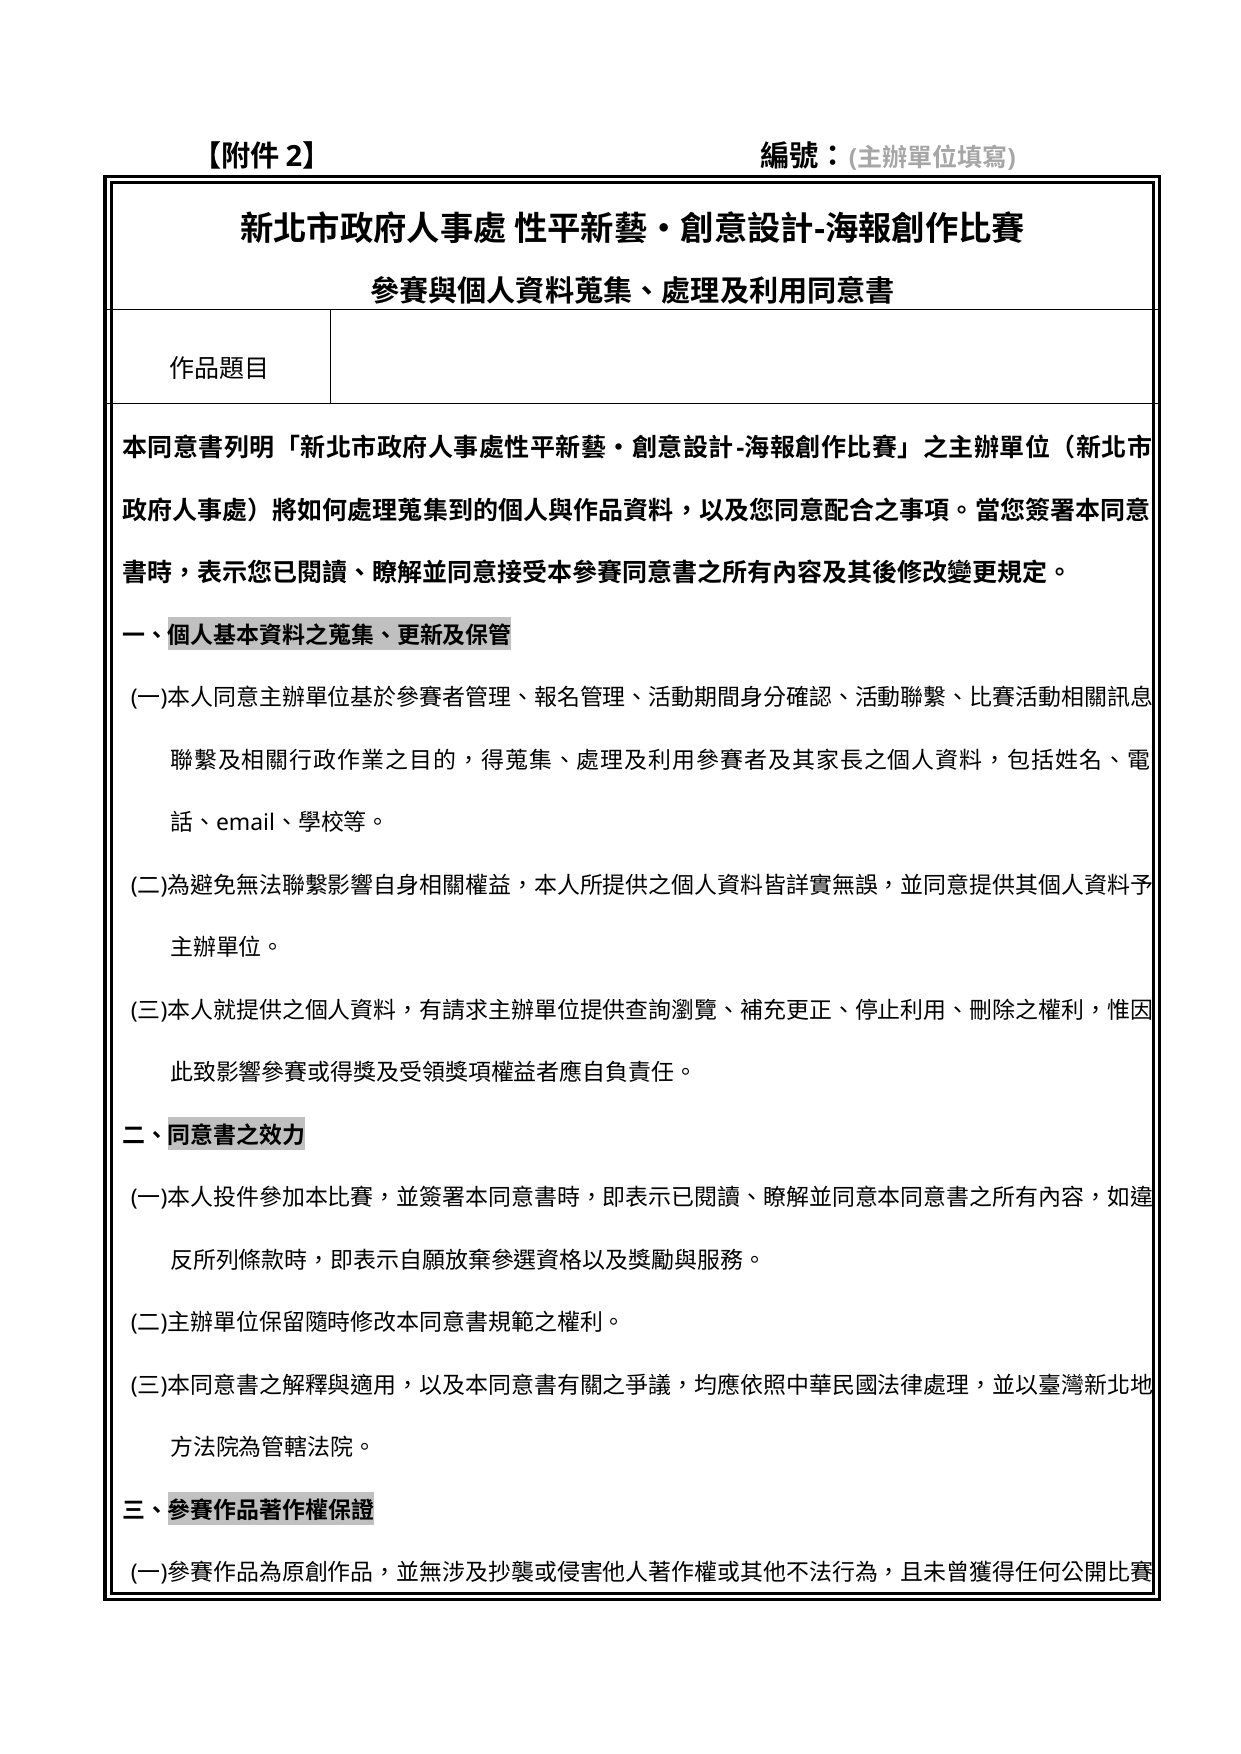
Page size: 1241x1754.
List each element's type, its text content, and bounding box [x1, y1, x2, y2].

table_cell 作品題目 [113, 310, 330, 403]
text 【附件2】 編號：(主辦單位填寫) [192, 112, 1078, 175]
table_cell [331, 310, 1152, 403]
table_cell 本同意書列明「新北市政府人事處性平新藝‧創意設計-海報創作比賽」之主辦單位（新北市政府人事處）將如何處理蒐集到的個人與作品資料，以及您同意配合之事項。當您簽署本同意書時，表示您已閱讀、瞭解並同意接受本參賽同意書之所有內容及其後修改變更規定。 一、個人基本資料之蒐集、更新及保管 (一)本人同意主辦單位基於參賽者管理、報名管理、活動期間身分確認、活動聯繫、比賽活動相關訊息聯繫及相關行政作業之目的，得蒐集、處理及利用參賽者及其家長之個人資料，包括姓名、電話、email、學校等。 (二)為避免無法聯繫影響自身相關權益，本人所提供之個人資料皆詳實無誤，並同意提供其個人資料予主辦單位。 (三)本人就提供之個人資料，有請求主辦單位提供查詢瀏覽、補充更正、停止利用、刪除之權利，惟因此致影響參賽或得獎及受領獎項權益者應自負責任。 二、同意書之效力 (一)本人投件參加本比賽，並簽署本同意書時，即表示已閱讀、瞭解並同意本同意書之所有內容，如違反所列條款時，即表示自願放棄參選資格以及獎勵與服務。 (二)主辦單位保留隨時修改本同意書規範之權利。 (三)本同意書之解釋與適用，以及本同意書有關之爭議，均應依照中華民國法律處理，並以臺灣新北地方法院為管轄法院。 三、參賽作品著作權保證 (一)參賽作品為原創作品，並無涉及抄襲或侵害他人著作權或其他不法行為，且未曾獲得任何公開比賽 [113, 404, 1152, 1592]
table_header 新北市政府人事處 性平新藝‧創意設計-海報創作比賽 參賽與個人資料蒐集、處理及利用同意書 [108, 178, 1156, 309]
